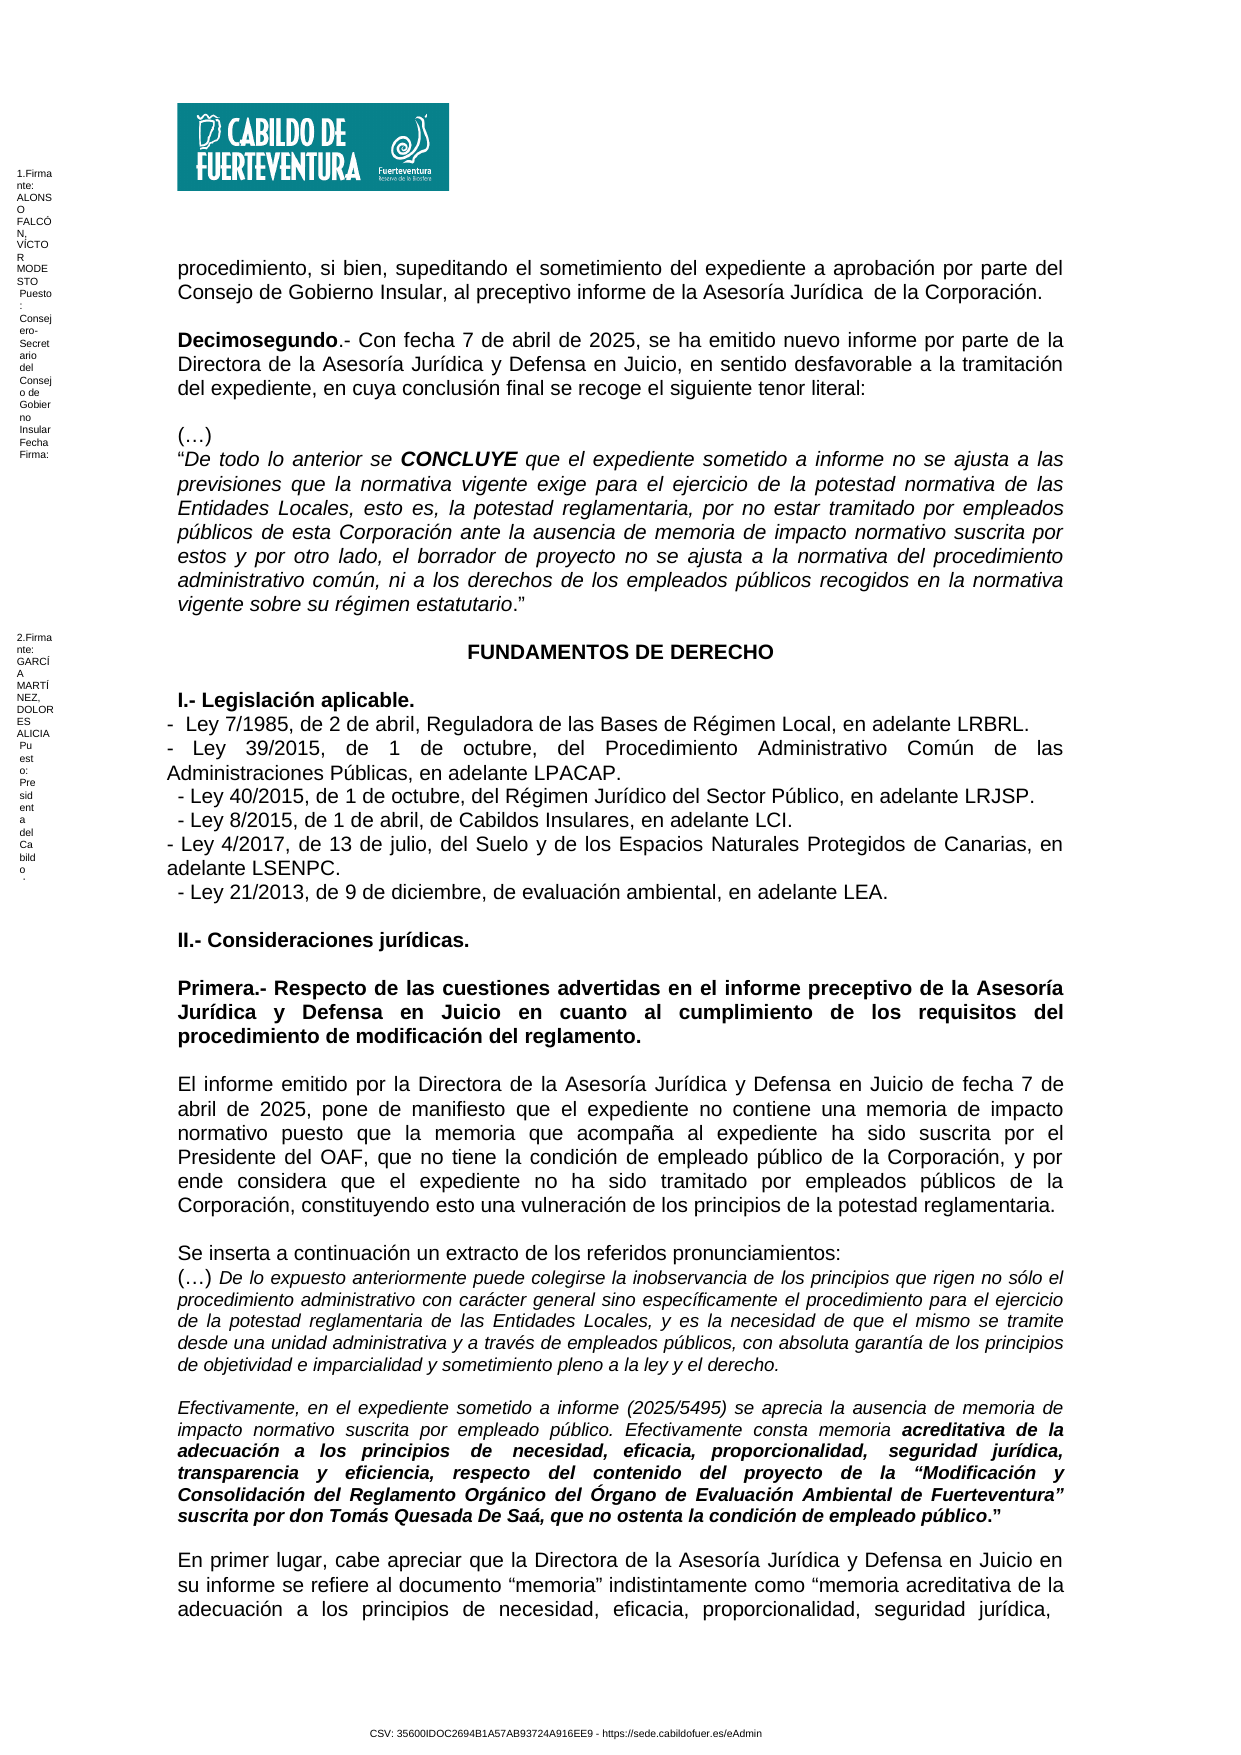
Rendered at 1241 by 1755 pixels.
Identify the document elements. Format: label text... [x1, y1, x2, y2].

text (…) De lo expuesto anteriormente puede colegirse la inobservancia de los principios que rigen no sólo el procedimiento administrativo con carácter general sino específicamente el procedimiento para el ejercicio de la potestad reglamentaria de las Entidades Locales, y es la necesidad de que el mismo se tramite desde una unidad administrativa y a través de empleados públicos, con absoluta garantía de los principios de objetividad e imparcialidad y sometimiento pleno a la ley y el derecho. [177, 1265, 1064, 1375]
subtitle II.- Consideraciones jurídicas. [177, 928, 1241, 952]
text Puesto: Presidenta del Cabildo de Fuerteventura Fecha Firma: 10/04/2025 09:06:15 [19, 740, 36, 879]
subtitle FUNDAMENTOS DE DERECHO [466, 640, 774, 664]
list Ley 39/2015, de 1 de octubre, del Procedimiento Administrativo Común de las Administraciones Públicas, en adelante LPACAP. [167, 736, 1064, 784]
text (…) [177, 423, 1241, 447]
text Efectivamente, en el expediente sometido a informe (2025/5495) se aprecia la ausencia de memoria de impacto normativo suscrita por empleado público. Efectivamente consta memoria acreditativa de la adecuación a los principios de necesidad, eficacia, proporcionalidad, seguridad jurídica, transparencia y eficiencia, respecto del contenido del proyecto de la “Modificación y Consolidación del Reglamento Orgánico del Órgano de Evaluación Ambiental de Fuerteventura” suscrita por don Tomás Quesada De Saá, que no ostenta la condición de empleado público.” [177, 1397, 1064, 1527]
list Ley 4/2017, de 13 de julio, del Suelo y de los Espacios Naturales Protegidos de Canarias, en adelante LSENPC. [167, 832, 1064, 880]
list Ley 8/2015, de 1 de abril, de Cabildos Insulares, en adelante LCI. [177, 808, 1241, 832]
text “De todo lo anterior se CONCLUYE que el expediente sometido a informe no se ajusta a las previsiones que la normativa vigente exige para el ejercicio de la potestad normativa de las Entidades Locales, esto es, la potestad reglamentaria, por no estar tramitado por empleados públicos de esta Corporación ante la ausencia de memoria de impacto normativo suscrita por estos y por otro lado, el borrador de proyecto no se ajusta a la normativa del procedimiento administrativo común, ni a los derechos de los empleados públicos recogidos en la normativa vigente sobre su régimen estatutario.” [177, 447, 1064, 616]
text 2.Firmante: GARCÍA MARTÍNEZ, DOLORES ALICIA [17, 631, 54, 739]
list Ley 40/2015, de 1 de octubre, del Régimen Jurídico del Sector Público, en adelante LRJSP. [177, 784, 1241, 808]
text 1.Firmante: ALONSO FALCÓN, VÍCTOR MODESTO [17, 167, 54, 287]
text procedimiento, si bien, supeditando el sometimiento del expediente a aprobación por parte del Consejo de Gobierno Insular, al preceptivo informe de la Asesoría Jurídica de la Corporación. [177, 256, 1064, 304]
text I.- Legislación aplicable. [177, 688, 1241, 712]
list Ley 7/1985, de 2 de abril, Reguladora de las Bases de Régimen Local, en adelante LRBRL. [167, 712, 1241, 736]
list Ley 21/2013, de 9 de diciembre, de evaluación ambiental, en adelante LEA. [177, 880, 1241, 904]
text Puesto: Consejero-Secretario del Consejo de Gobierno Insular Fecha Firma: 10/04/2025 08:58:00 [19, 288, 52, 463]
text Decimosegundo.- Con fecha 7 de abril de 2025, se ha emitido nuevo informe por parte de la Directora de la Asesoría Jurídica y Defensa en Juicio, en sentido desfavorable a la tramitación del expediente, en cuya conclusión final se recoge el siguiente tenor literal: [177, 327, 1064, 400]
text El informe emitido por la Directora de la Asesoría Jurídica y Defensa en Juicio de fecha 7 de abril de 2025, pone de manifiesto que el expediente no contiene una memoria de impacto normativo puesto que la memoria que acompaña al expediente ha sido suscrita por el Presidente del OAF, que no tiene la condición de empleado público de la Corporación, y por ende considera que el expediente no ha sido tramitado por empleados públicos de la Corporación, constituyendo esto una vulneración de los principios de la potestad reglamentaria. [177, 1072, 1064, 1217]
text Primera.- Respecto de las cuestiones advertidas en el informe preceptivo de la Asesoría Jurídica y Defensa en Juicio en cuanto al cumplimiento de los requisitos del procedimiento de modificación del reglamento. [177, 976, 1064, 1048]
text Se inserta a continuación un extracto de los referidos pronunciamientos: [177, 1241, 1241, 1265]
text En primer lugar, cabe apreciar que la Directora de la Asesoría Jurídica y Defensa en Juicio en su informe se refiere al documento “memoria” indistintamente como “memoria acreditativa de la adecuación a los principios de necesidad, eficacia, proporcionalidad, seguridad jurídica, [177, 1548, 1064, 1621]
